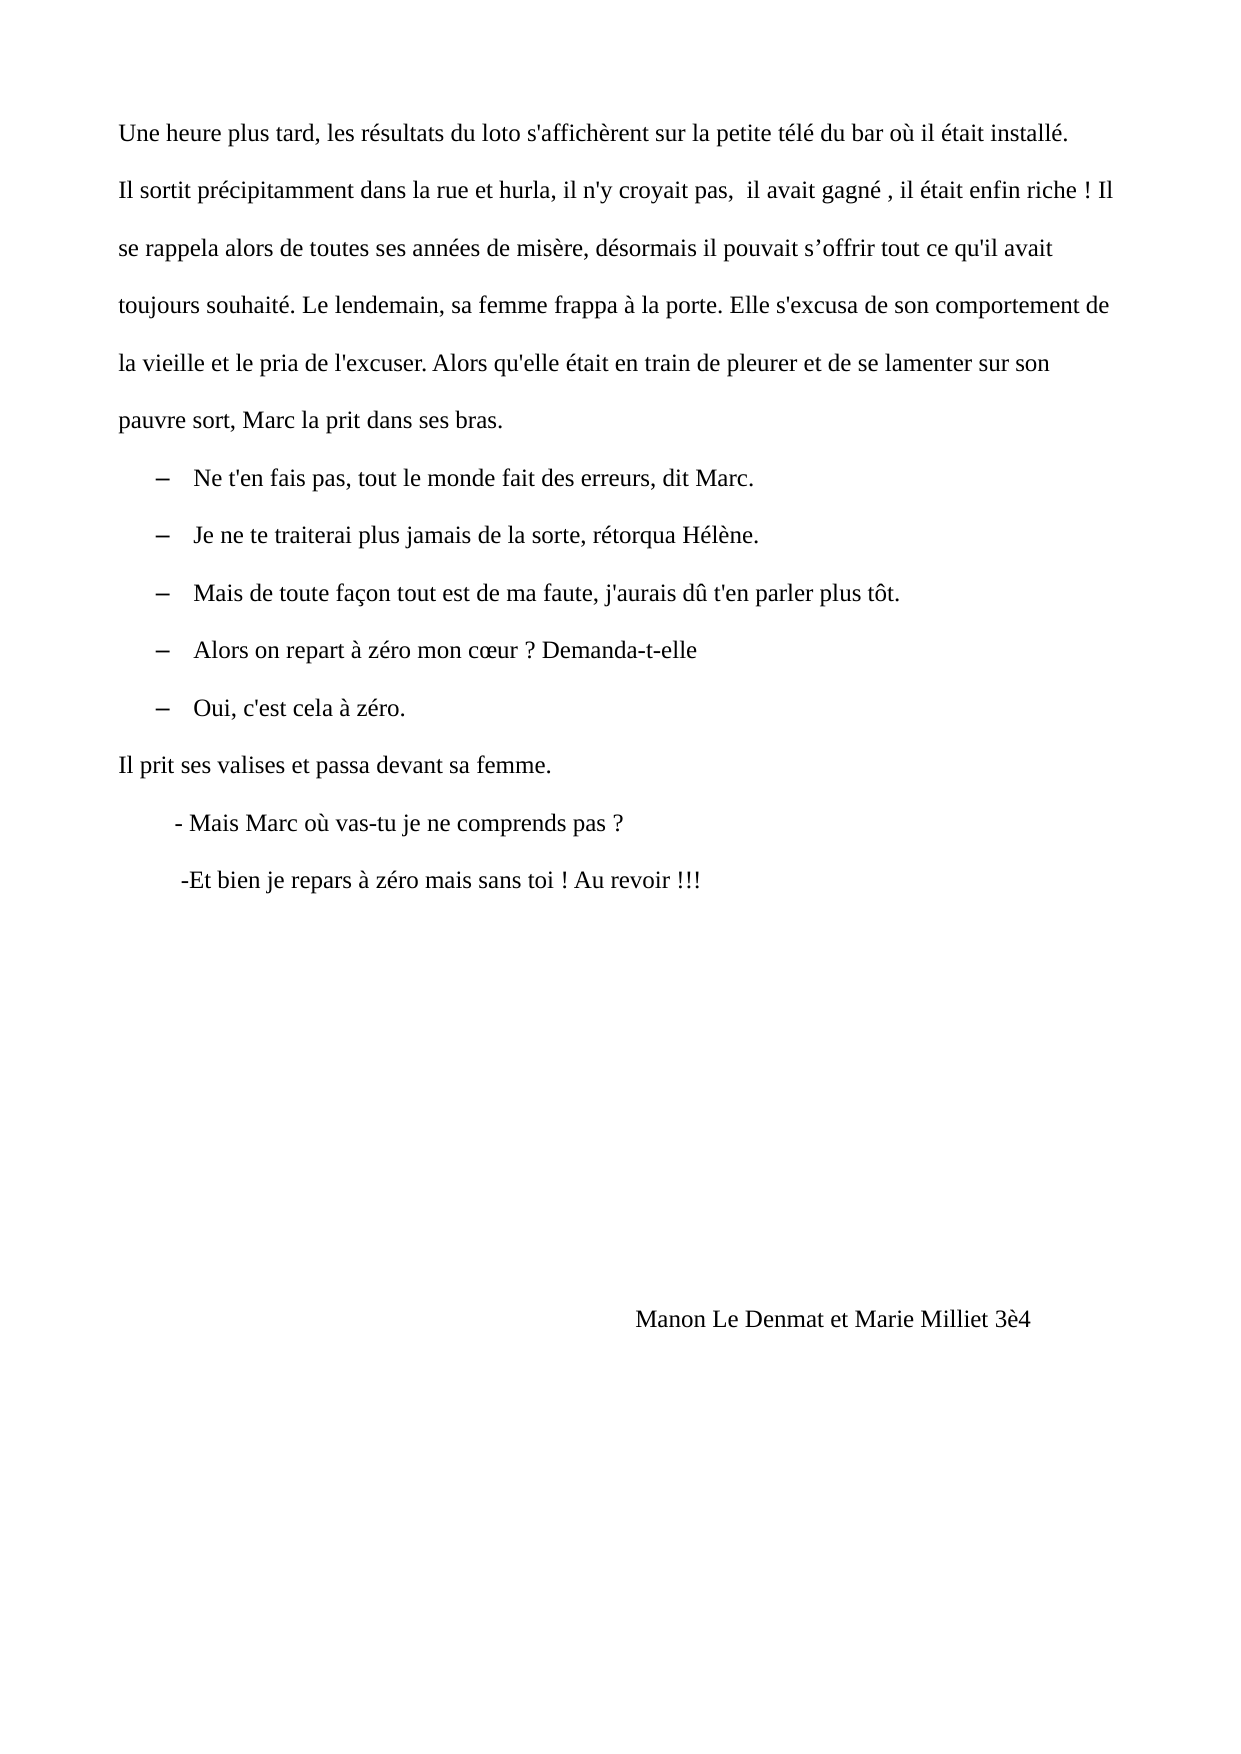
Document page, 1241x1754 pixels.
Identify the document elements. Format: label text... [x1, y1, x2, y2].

text Manon Le Denmat et Marie Milliet 3è4 [118, 1304, 1122, 1333]
list Oui, c'est cela à zéro. [156, 693, 1122, 722]
text toujours souhaité. Le lendemain, sa femme frappa à la porte. Elle s'excusa de son comportement de [118, 291, 1122, 319]
list Je ne te traiterai plus jamais de la sorte, rétorqua Hélène. [156, 521, 1122, 549]
text la vieille et le pria de l'excuser. Alors qu'elle était en train de pleurer et de se lamenter sur son [118, 348, 1122, 377]
text - Mais Marc où vas-tu je ne comprends pas ? [118, 808, 1122, 837]
text pauvre sort, Marc la prit dans ses bras. [118, 406, 1122, 434]
text -Et bien je repars à zéro mais sans toi ! Au revoir !!! [118, 866, 1122, 894]
list Ne t'en fais pas, tout le monde fait des erreurs, dit Marc. [156, 463, 1122, 492]
text Il prit ses valises et passa devant sa femme. [118, 751, 1122, 779]
text se rappela alors de toutes ses années de misère, désormais il pouvait s’offrir tout ce qu'il avait [118, 233, 1122, 262]
list Mais de toute façon tout est de ma faute, j'aurais dû t'en parler plus tôt. [156, 578, 1122, 607]
list Alors on repart à zéro mon cœur ? Demanda-t-elle [156, 636, 1122, 664]
text Une heure plus tard, les résultats du loto s'affichèrent sur la petite télé du bar où il était installé. [118, 118, 1122, 147]
text Il sortit précipitamment dans la rue et hurla, il n'y croyait pas, il avait gagné , il était enfin riche ! Il [118, 176, 1122, 204]
